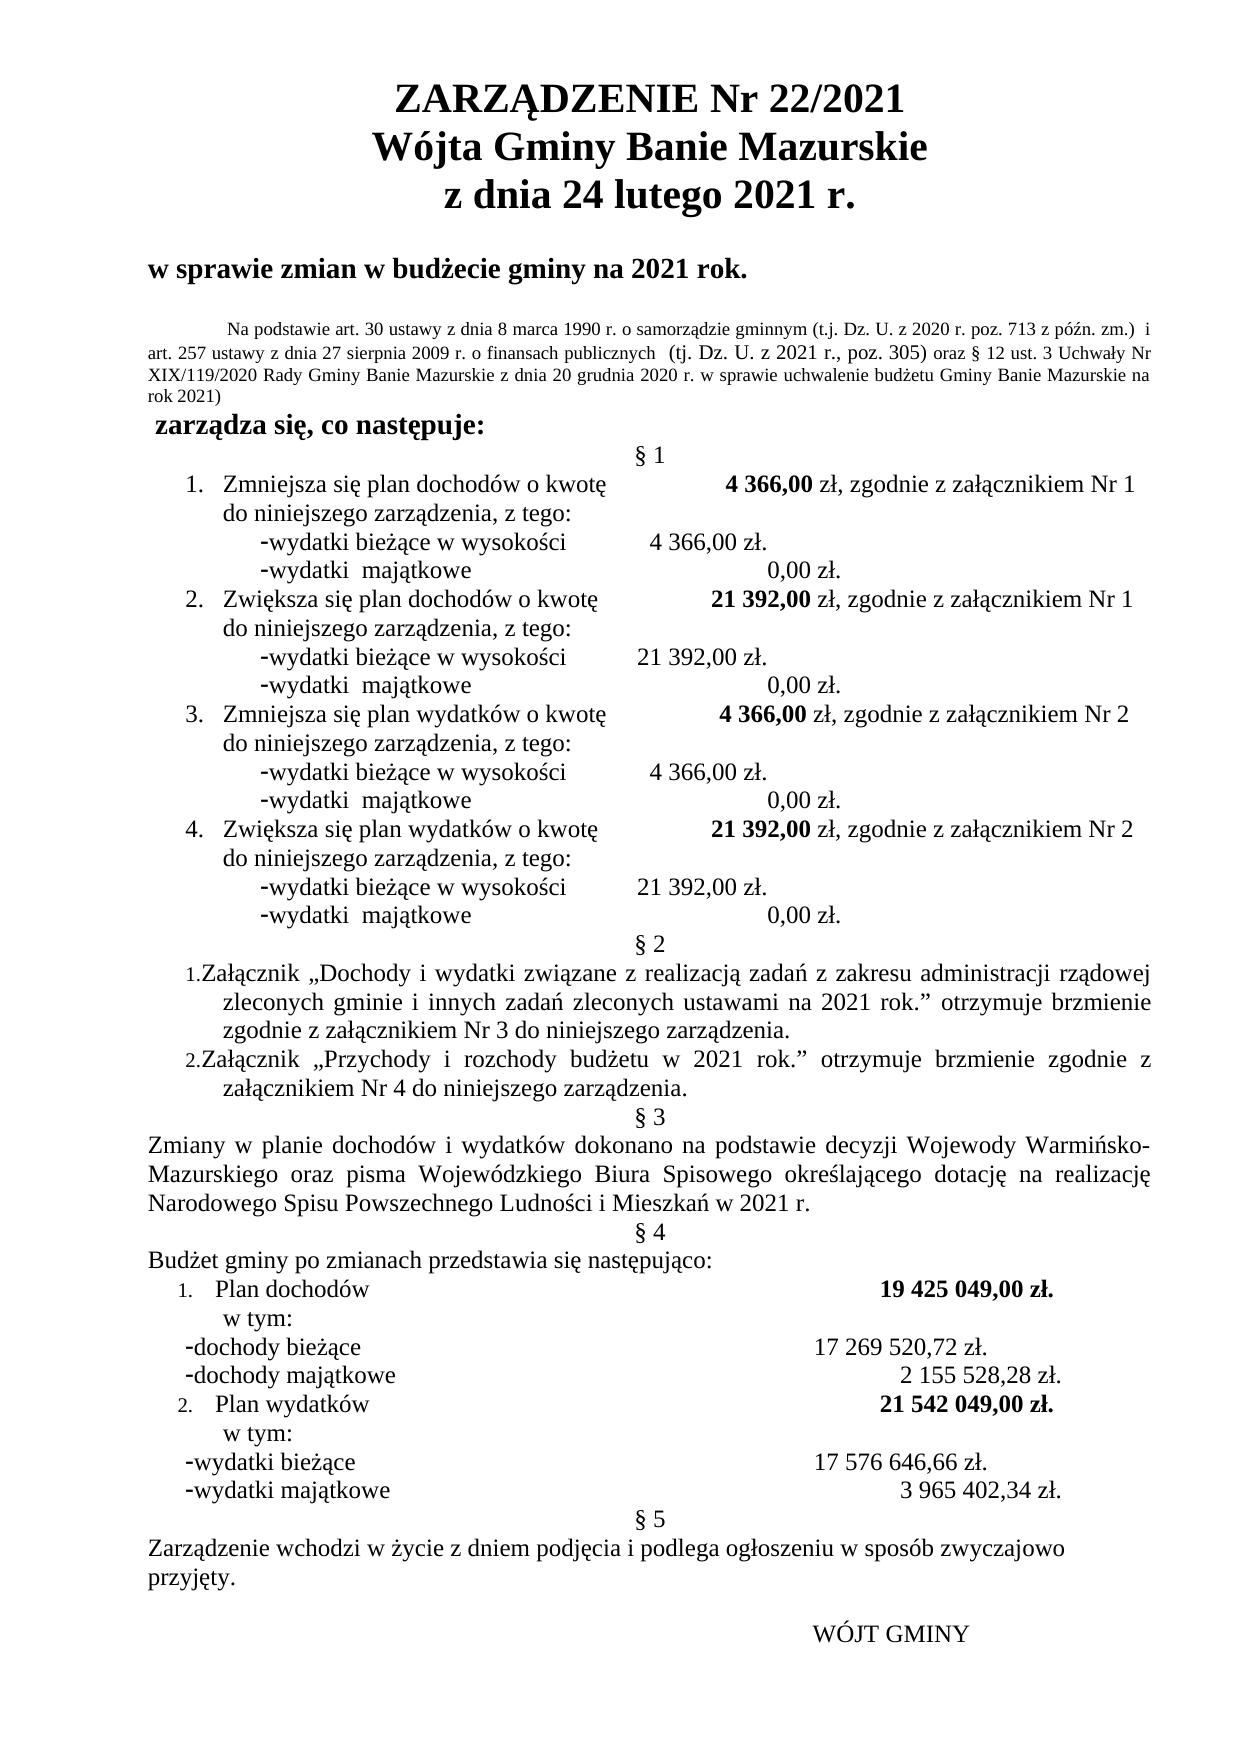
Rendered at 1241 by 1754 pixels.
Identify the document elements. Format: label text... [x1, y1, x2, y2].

text w tym: [223, 1418, 1152, 1447]
list Plan wydatków 21 542 049,00 zł. [177, 1389, 1152, 1418]
list Zmniejsza się plan dochodów o kwotę 4 366,00 zł, zgodnie z załącznikiem Nr 1 do niniejszego zarządzenia, z tego: [185, 469, 1152, 527]
list Plan dochodów 19 425 049,00 zł. [177, 1274, 1152, 1303]
list wydatki bieżące w wysokości 21 392,00 zł. [260, 872, 1152, 901]
list Zwiększa się plan wydatków o kwotę 21 392,00 zł, zgodnie z załącznikiem Nr 2 do niniejszego zarządzenia, z tego: [185, 814, 1152, 872]
list wydatki majątkowe 0,00 zł. [260, 901, 1152, 929]
list wydatki majątkowe 0,00 zł. [260, 786, 1152, 814]
text Zmiany w planie dochodów i wydatków dokonano na podstawie decyzji Wojewody Warmińsko-Mazurskiego oraz pisma Wojewódzkiego Biura Spisowego określającego dotację na realizację Narodowego Spisu Powszechnego Ludności i Mieszkań w 2021 r. [148, 1131, 1152, 1217]
text w tym: [223, 1303, 1152, 1332]
list dochody majątkowe 2 155 528,28 zł. [185, 1361, 1152, 1389]
text § 5 [148, 1504, 1152, 1533]
list Załącznik „Przychody i rozchody budżetu w 2021 rok.” otrzymuje brzmienie zgodnie z załącznikiem Nr 4 do niniejszego zarządzenia. [185, 1044, 1152, 1102]
list wydatki majątkowe 0,00 zł. [260, 671, 1152, 699]
text w sprawie zmian w budżecie gminy na 2021 rok. [148, 251, 1152, 285]
subtitle Wójta Gminy Banie Mazurskie [148, 122, 1152, 170]
text Budżet gminy po zmianach przedstawia się następująco: [148, 1246, 1152, 1274]
list Zmniejsza się plan wydatków o kwotę 4 366,00 zł, zgodnie z załącznikiem Nr 2 do niniejszego zarządzenia, z tego: [185, 699, 1152, 757]
list Załącznik „Dochody i wydatki związane z realizacją zadań z zakresu administracji rządowej zleconych gminie i innych zadań zleconych ustawami na 2021 rok.” otrzymuje brzmienie zgodnie z załącznikiem Nr 3 do niniejszego zarządzenia. [185, 958, 1152, 1044]
text WÓJT GMINY [812, 1619, 1152, 1648]
text Na podstawie art. 30 ustawy z dnia 8 marca 1990 r. o samorządzie gminnym (t.j. Dz. U. z 2020 r. poz. 713 z późn. zm.) i art. 257 ustawy z dnia 27 sierpnia 2009 r. o finansach publicznych (tj. Dz. U. z 2021 r., poz. 305) oraz § 12 ust. 3 Uchwały Nr XIX/119/2020 Rady Gminy Banie Mazurskie z dnia 20 grudnia 2020 r. w sprawie uchwalenie budżetu Gminy Banie Mazurskie na rok 2021) [148, 318, 1152, 407]
text zarządza się, co następuje: [148, 407, 1152, 441]
text z dnia 24 lutego 2021 r. [148, 170, 1152, 218]
text Zarządzenie wchodzi w życie z dniem podjęcia i podlega ogłoszeniu w sposób zwyczajowo przyjęty. [148, 1533, 1152, 1591]
list wydatki bieżące w wysokości 4 366,00 zł. [260, 527, 1152, 556]
list wydatki bieżące w wysokości 4 366,00 zł. [260, 757, 1152, 786]
text § 1 [148, 441, 1152, 469]
text § 3 [148, 1102, 1152, 1131]
list wydatki bieżące 17 576 646,66 zł. [185, 1447, 1152, 1476]
list wydatki majątkowe 0,00 zł. [260, 556, 1152, 584]
subtitle ZARZĄDZENIE Nr 22/2021 [148, 74, 1152, 122]
list dochody bieżące 17 269 520,72 zł. [185, 1332, 1152, 1361]
text § 4 [148, 1217, 1152, 1246]
list wydatki bieżące w wysokości 21 392,00 zł. [260, 642, 1152, 671]
list Zwiększa się plan dochodów o kwotę 21 392,00 zł, zgodnie z załącznikiem Nr 1 do niniejszego zarządzenia, z tego: [185, 584, 1152, 642]
list wydatki majątkowe 3 965 402,34 zł. [185, 1476, 1152, 1504]
text § 2 [148, 929, 1152, 958]
